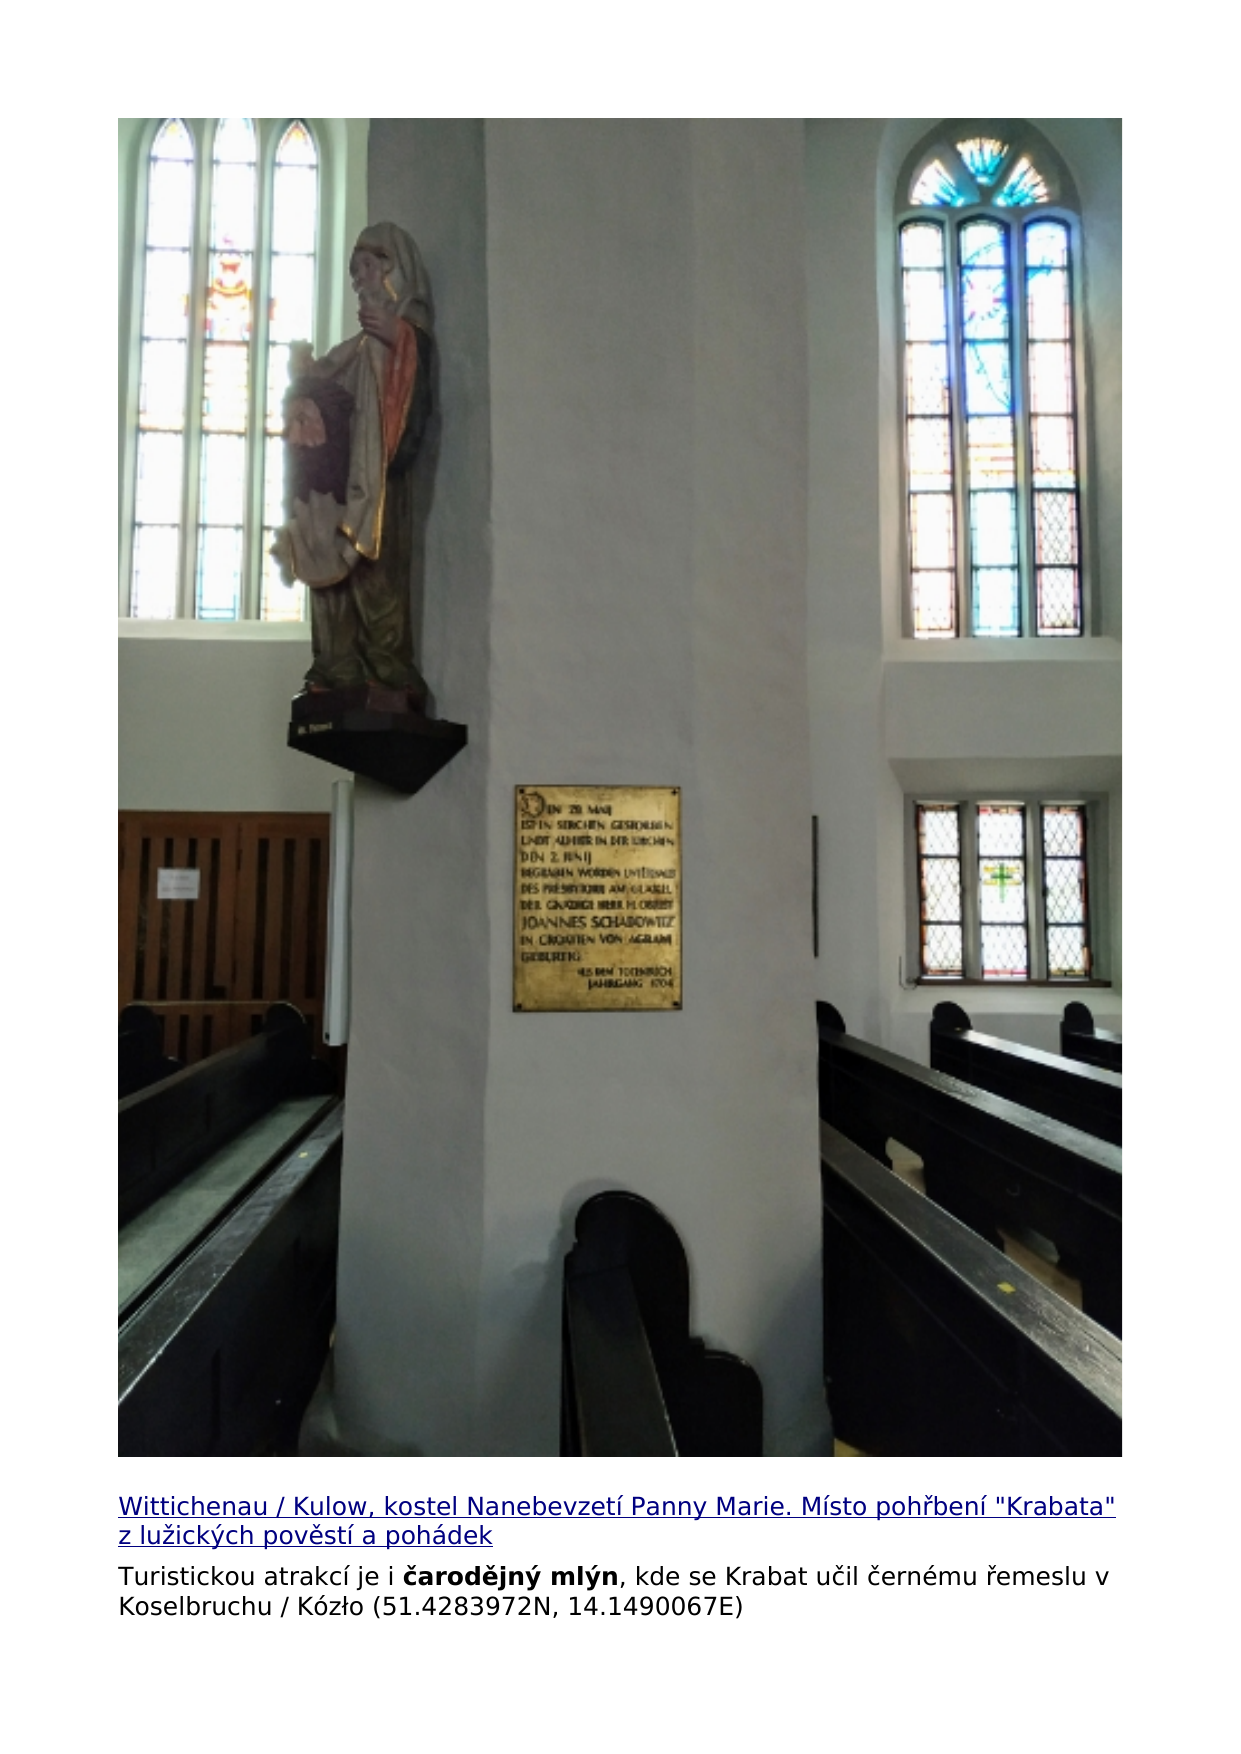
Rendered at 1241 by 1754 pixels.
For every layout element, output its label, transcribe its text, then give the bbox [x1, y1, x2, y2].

text Wittichenau / Kulow, kostel Nanebevzetí Panny Marie. Místo pohřbení "Krabata" z lužických pověstí a pohádek [118, 1457, 1122, 1550]
text Turistickou atrakcí je i čarodějný mlýn, kde se Krabat učil černému řemeslu v Koselbruchu / Kózło (51.4283972N, 14.1490067E) [118, 1563, 1122, 1621]
picture [118, 118, 1123, 1457]
